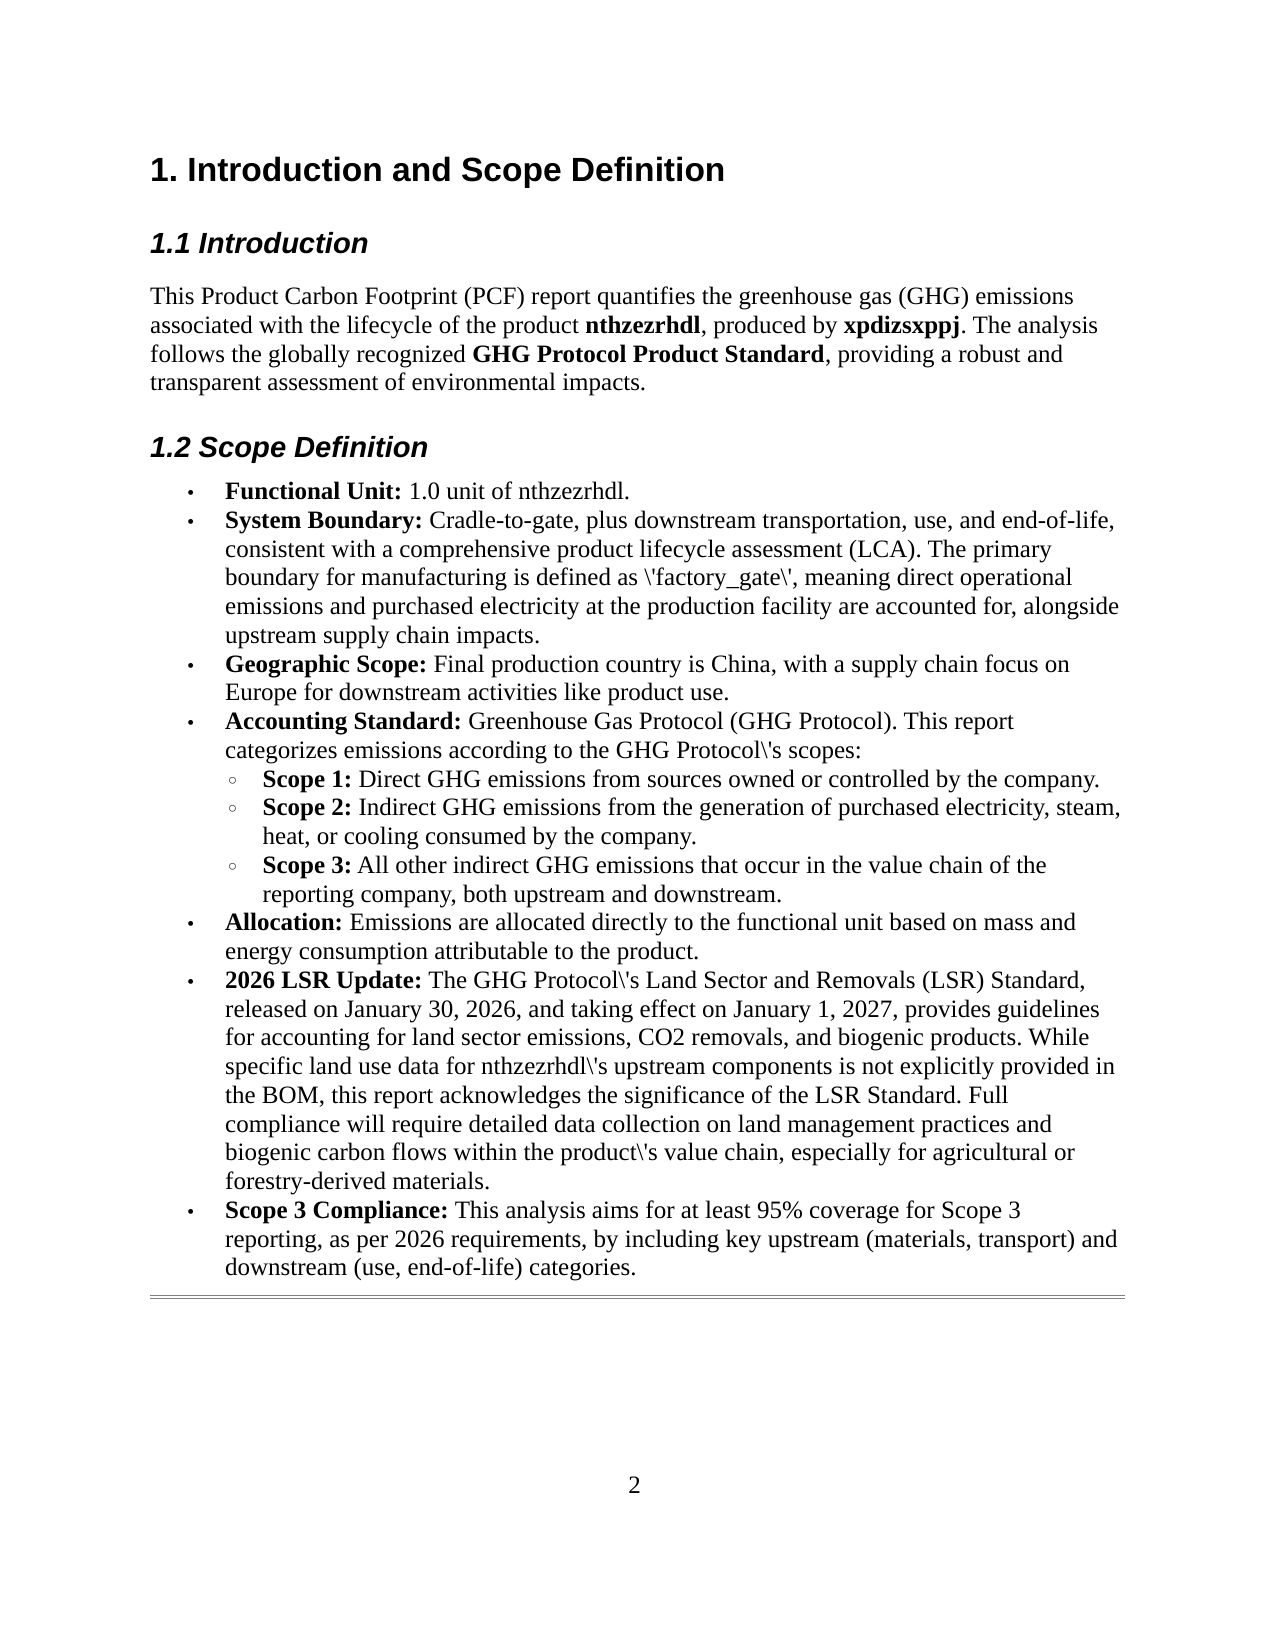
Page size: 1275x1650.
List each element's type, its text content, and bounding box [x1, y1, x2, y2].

list Scope 1: Direct GHG emissions from sources owned or controlled by the company. [225, 764, 1125, 792]
list Accounting Standard: Greenhouse Gas Protocol (GHG Protocol). This report categorizes emissions according to the GHG Protocol\'s scopes: [187, 706, 1125, 764]
text This Product Carbon Footprint (PCF) report quantifies the greenhouse gas (GHG) emissions associated with the lifecycle of the product nthzezrhdl, produced by xpdizsxppj. The analysis follows the globally recognized GHG Protocol Product Standard, providing a robust and transparent assessment of environmental impacts. [150, 281, 1125, 396]
list Geographic Scope: Final production country is China, with a supply chain focus on Europe for downstream activities like product use. [187, 649, 1125, 706]
list 2026 LSR Update: The GHG Protocol\'s Land Sector and Removals (LSR) Standard, released on January 30, 2026, and taking effect on January 1, 2027, provides guidelines for accounting for land sector emissions, CO2 removals, and biogenic products. While specific land use data for nthzezrhdl\'s upstream components is not explicitly provided in the BOM, this report acknowledges the significance of the LSR Standard. Full compliance will require detailed data collection on land management practices and biogenic carbon flows within the product\'s value chain, especially for agricultural or forestry-derived materials. [187, 965, 1125, 1195]
list Functional Unit: 1.0 unit of nthzezrhdl. [187, 476, 1125, 505]
list Scope 3: All other indirect GHG emissions that occur in the value chain of the reporting company, both upstream and downstream. [225, 850, 1125, 907]
list Scope 2: Indirect GHG emissions from the generation of purchased electricity, steam, heat, or cooling consumed by the company. [225, 792, 1125, 850]
subtitle 1.1 Introduction [150, 226, 1125, 260]
list Scope 3 Compliance: This analysis aims for at least 95% coverage for Scope 3 reporting, as per 2026 requirements, by including key upstream (materials, transport) and downstream (use, end-of-life) categories. [187, 1195, 1125, 1281]
subtitle 1. Introduction and Scope Definition [150, 150, 1125, 189]
list Allocation: Emissions are allocated directly to the functional unit based on mass and energy consumption attributable to the product. [187, 907, 1125, 965]
list System Boundary: Cradle-to-gate, plus downstream transportation, use, and end-of-life, consistent with a comprehensive product lifecycle assessment (LCA). The primary boundary for manufacturing is defined as \'factory_gate\', meaning direct operational emissions and purchased electricity at the production facility are accounted for, alongside upstream supply chain impacts. [187, 505, 1125, 649]
subtitle 1.2 Scope Definition [150, 430, 1125, 464]
